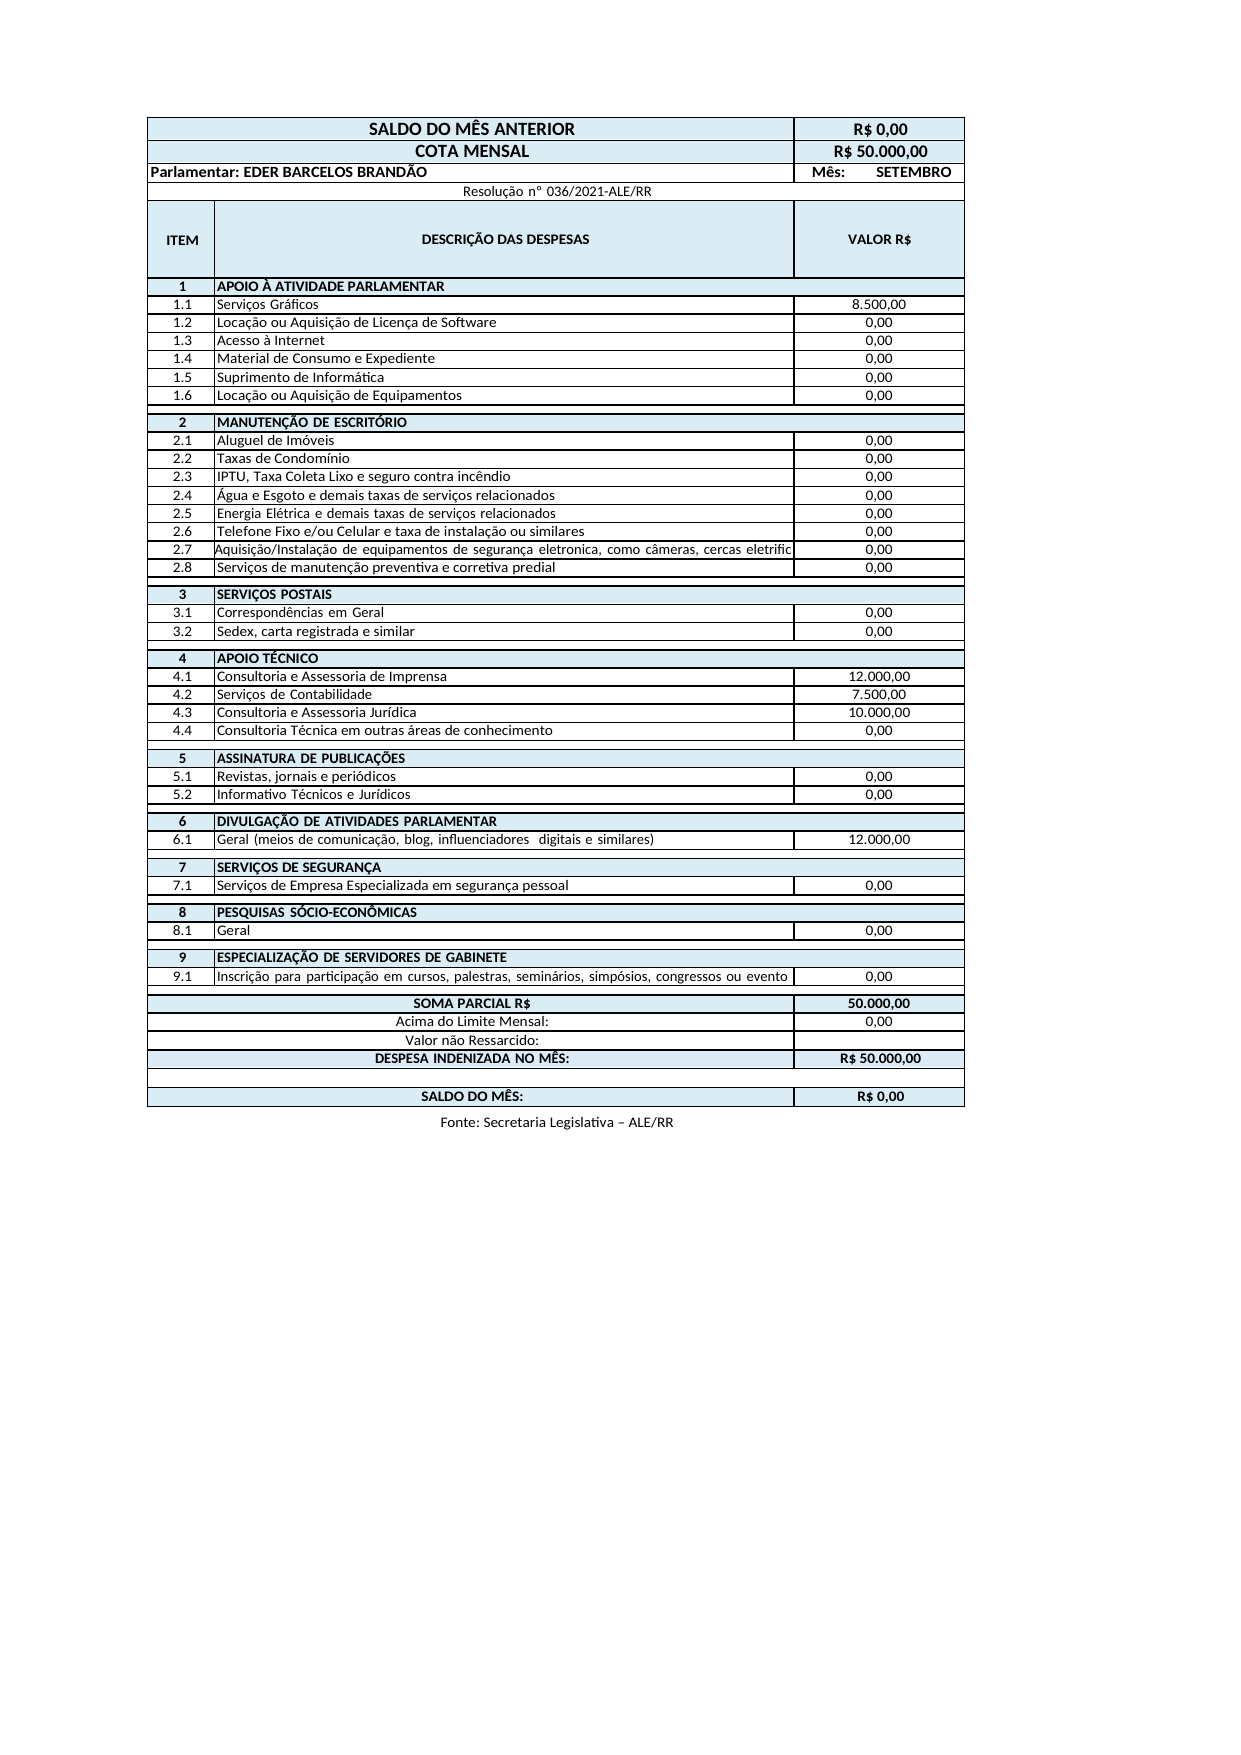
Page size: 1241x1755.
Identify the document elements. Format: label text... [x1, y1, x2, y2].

table_cell Serviços de Contabilidade [215, 687, 793, 703]
table_cell 2.7 [148, 542, 214, 558]
table_cell ITEM [148, 201, 214, 277]
table_cell 4 [148, 651, 214, 667]
table_cell IPTU, Taxa Coleta Lixo e seguro contra incêndio [215, 469, 793, 486]
table_cell Geral (meios de comunicação, blog, influenciadores digitais e similares) [215, 832, 793, 848]
table_cell 0,00 [795, 923, 964, 939]
table_cell 9.1 [148, 968, 214, 985]
table_cell DESCRIÇÃO DAS DESPESAS [215, 201, 793, 277]
table_cell COTA MENSAL [148, 141, 793, 162]
table_cell 6 [148, 814, 214, 830]
table_cell [148, 406, 964, 413]
table_cell 12.000,00 [795, 669, 964, 685]
table_cell 1.4 [148, 351, 214, 368]
table_cell Serviços Gráficos [215, 297, 793, 313]
table_cell 3.1 [148, 605, 214, 622]
table_cell DESPESA INDENIZADA NO MÊS: [148, 1051, 793, 1067]
table_cell 2.1 [148, 433, 214, 449]
table_cell Taxas de Condomínio [215, 451, 793, 467]
table_cell Parlamentar: EDER BARCELOS BRANDÃO [148, 164, 793, 182]
table_cell 0,00 [795, 605, 964, 622]
table_cell 0,00 [795, 877, 964, 894]
table_cell [148, 850, 964, 858]
table_cell 7.500,00 [795, 687, 964, 703]
table_cell [148, 805, 964, 812]
table_cell 1.5 [148, 369, 214, 386]
table_cell SALDO DO MÊS: [148, 1088, 793, 1106]
table_cell 0,00 [795, 351, 964, 368]
table_cell [148, 986, 964, 994]
table_cell 8 [148, 905, 214, 921]
table_cell Acima do Limite Mensal: [148, 1014, 793, 1030]
table_cell 0,00 [795, 787, 964, 803]
table_cell Energia Elétrica e demais taxas de serviços relacionados [215, 505, 793, 522]
table_cell Acesso à Internet [215, 333, 793, 349]
table_cell 12.000,00 [795, 832, 964, 848]
table_cell R$ 50.000,00 [795, 141, 964, 162]
table_cell APOIO À ATIVIDADE PARLAMENTAR [215, 279, 964, 295]
table_cell 0,00 [795, 315, 964, 331]
table_cell 0,00 [795, 505, 964, 522]
table_cell 2.4 [148, 487, 214, 504]
table_cell 0,00 [795, 387, 964, 404]
table_cell 0,00 [795, 723, 964, 739]
table_cell [148, 741, 964, 749]
table_cell [148, 641, 964, 649]
table_cell Consultoria e Assessoria Jurídica [215, 705, 793, 721]
table_cell SOMA PARCIAL R$ [148, 996, 793, 1012]
table_cell Consultoria Técnica em outras áreas de conhecimento [215, 723, 793, 739]
table_cell 0,00 [795, 523, 964, 540]
table_cell 1.1 [148, 297, 214, 313]
table_cell [795, 1032, 964, 1049]
table_cell 0,00 [795, 451, 964, 467]
table_cell 3.2 [148, 623, 214, 640]
table_cell 4.1 [148, 669, 214, 685]
table_cell Geral [215, 923, 793, 939]
table_cell Resolução nº 036/2021-ALE/RR [148, 183, 964, 200]
table_cell 0,00 [795, 768, 964, 785]
table_cell [148, 941, 964, 948]
table_cell R$ 50.000,00 [795, 1051, 964, 1067]
text Fonte: Secretaria Legislativa – ALE/RR [440, 1113, 1066, 1131]
table_cell 1.3 [148, 333, 214, 349]
table_cell 0,00 [795, 469, 964, 486]
table_cell Suprimento de Informática [215, 369, 793, 386]
table_cell Sedex, carta registrada e similar [215, 623, 793, 640]
table_cell 8.1 [148, 923, 214, 939]
table_cell 1 [148, 279, 214, 295]
table_cell 9 [148, 950, 214, 967]
table_cell Aquisição/Instalação de equipamentos de segurança eletronica, como câmeras, cercas eletrific [215, 542, 793, 558]
table_cell SERVIÇOS POSTAIS [215, 587, 964, 603]
table_cell Consultoria e Assessoria de Imprensa [215, 669, 793, 685]
table_cell 0,00 [795, 542, 964, 558]
table_cell ASSINATURA DE PUBLICAÇÕES [215, 750, 964, 767]
table_cell 0,00 [795, 433, 964, 449]
table_cell Serviços de Empresa Especializada em segurança pessoal [215, 877, 793, 894]
table_cell 4.3 [148, 705, 214, 721]
table_cell 2.6 [148, 523, 214, 540]
table_cell 2.3 [148, 469, 214, 486]
table_cell ESPECIALIZAÇÃO DE SERVIDORES DE GABINETE [215, 950, 964, 967]
table_cell 2.8 [148, 560, 214, 576]
table_cell 0,00 [795, 623, 964, 640]
table_cell 5.1 [148, 768, 214, 785]
table_cell Locação ou Aquisição de Equipamentos [215, 387, 793, 404]
table_cell Valor não Ressarcido: [148, 1032, 793, 1049]
table_cell Material de Consumo e Expediente [215, 351, 793, 368]
table_cell 0,00 [795, 968, 964, 985]
table_cell 2.2 [148, 451, 214, 467]
table_cell [148, 578, 964, 585]
table_cell 3 [148, 587, 214, 603]
table_cell 2.5 [148, 505, 214, 522]
table_cell Inscrição para participação em cursos, palestras, seminários, simpósios, congressos ou evento [215, 968, 793, 985]
table_cell 4.2 [148, 687, 214, 703]
table_cell 8.500,00 [795, 297, 964, 313]
table_cell 10.000,00 [795, 705, 964, 721]
table_cell 1.2 [148, 315, 214, 331]
table_cell Serviços de manutenção preventiva e corretiva predial [215, 560, 793, 576]
table_header SALDO DO MÊS ANTERIOR [148, 118, 793, 139]
table_cell Aluguel de Imóveis [215, 433, 793, 449]
table_cell 5 [148, 750, 214, 767]
table_cell 1.6 [148, 387, 214, 404]
table_cell Informativo Técnicos e Jurídicos [215, 787, 793, 803]
table_cell 7.1 [148, 877, 214, 894]
table_cell VALOR R$ [795, 201, 964, 277]
table_cell 5.2 [148, 787, 214, 803]
table_cell 4.4 [148, 723, 214, 739]
table_cell 0,00 [795, 333, 964, 349]
table_cell Revistas, jornais e periódicos [215, 768, 793, 785]
table_cell MANUTENÇÃO DE ESCRITÓRIO [215, 415, 964, 431]
table_cell 0,00 [795, 560, 964, 576]
table_cell Locação ou Aquisição de Licença de Software [215, 315, 793, 331]
table_cell DIVULGAÇÃO DE ATIVIDADES PARLAMENTAR [215, 814, 964, 830]
table_cell 0,00 [795, 369, 964, 386]
table_cell 7 [148, 859, 214, 876]
table_cell APOIO TÉCNICO [215, 651, 964, 667]
table_cell Telefone Fixo e/ou Celular e taxa de instalação ou similares [215, 523, 793, 540]
table_cell 0,00 [795, 487, 964, 504]
table_cell Água e Esgoto e demais taxas de serviços relacionados [215, 487, 793, 504]
table_cell [148, 896, 964, 903]
table_cell 2 [148, 415, 214, 431]
table_cell 50.000,00 [795, 996, 964, 1012]
table_cell [148, 1069, 964, 1087]
table_cell 6.1 [148, 832, 214, 848]
table_cell SERVIÇOS DE SEGURANÇA [215, 859, 964, 876]
table_cell Mês: SETEMBRO [795, 164, 964, 182]
table_cell R$ 0,00 [795, 1088, 964, 1106]
table_cell Correspondências em Geral [215, 605, 793, 622]
table_cell 0,00 [795, 1014, 964, 1030]
table_cell PESQUISAS SÓCIO-ECONÔMICAS [215, 905, 964, 921]
table_header R$ 0,00 [795, 118, 964, 139]
